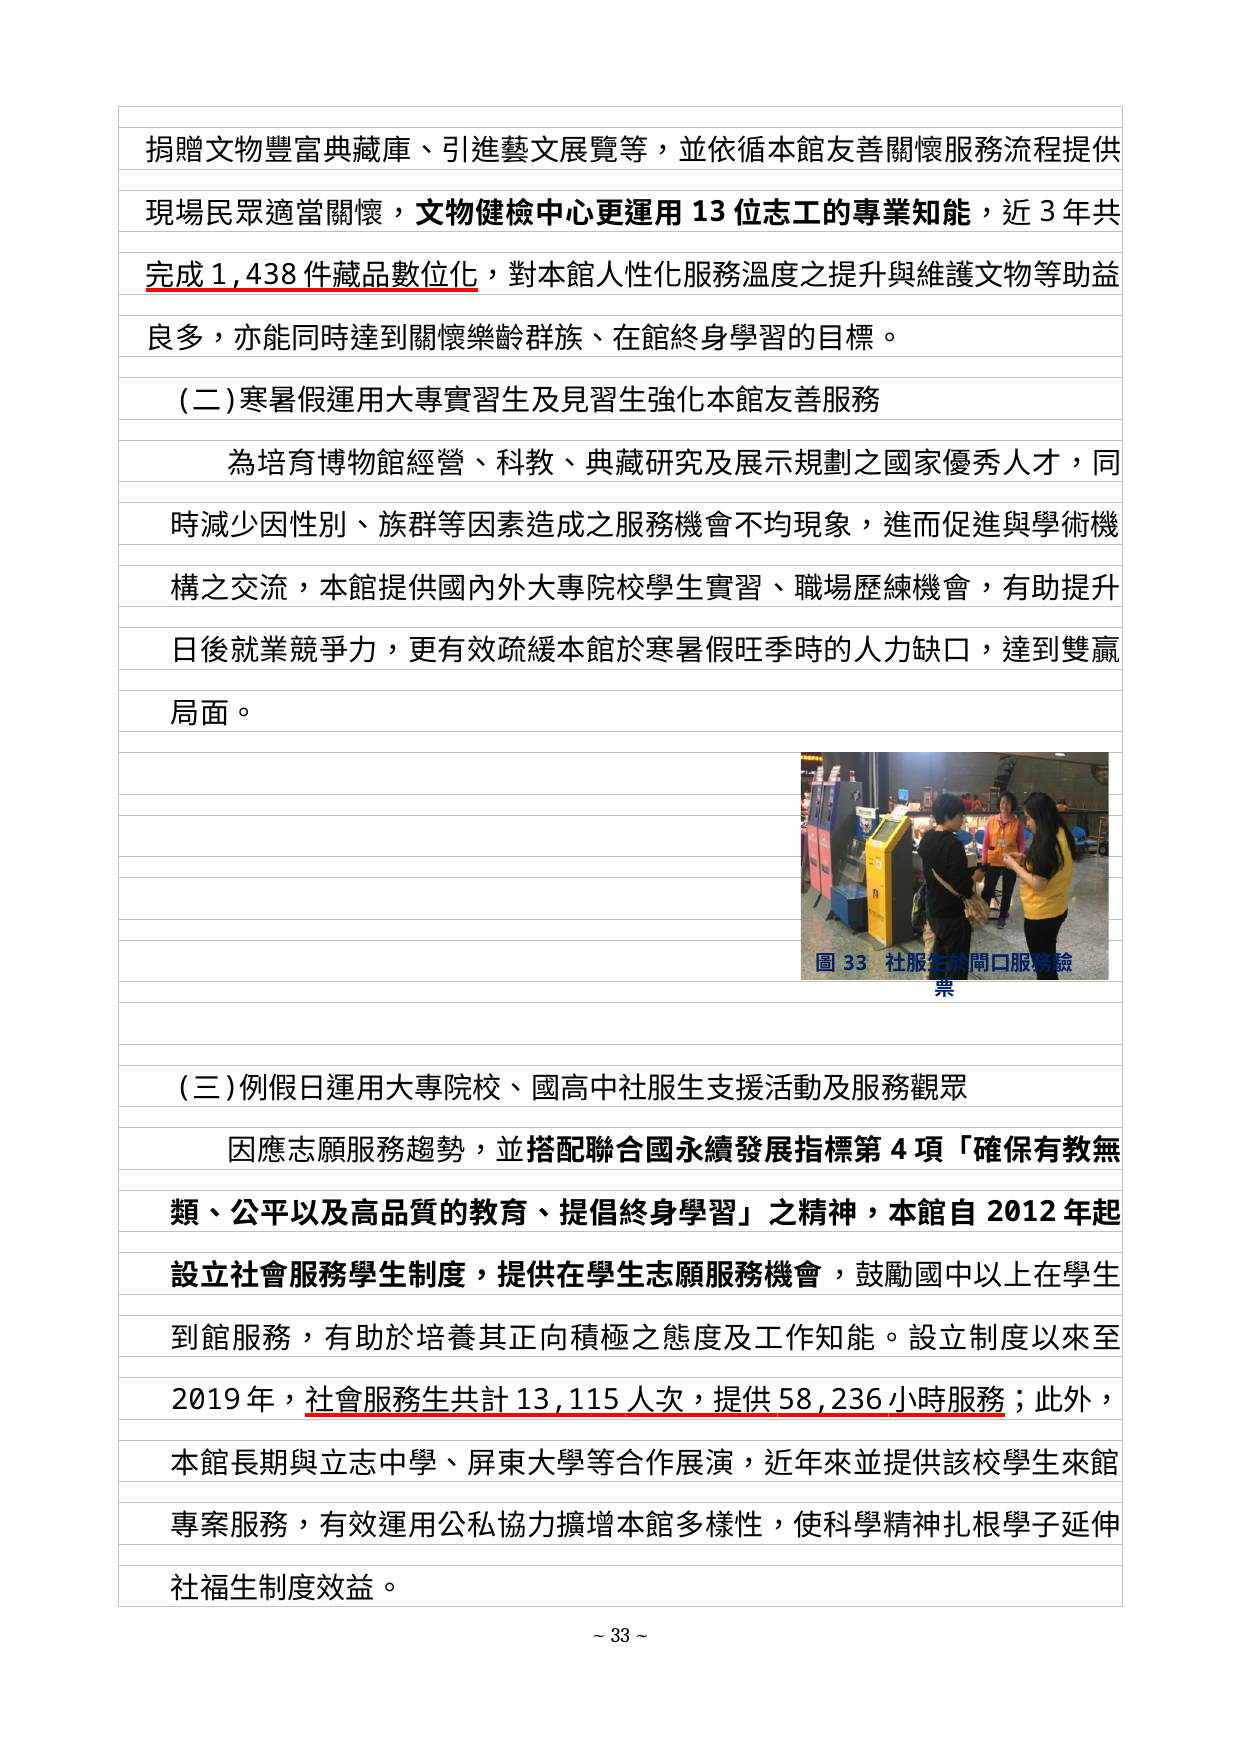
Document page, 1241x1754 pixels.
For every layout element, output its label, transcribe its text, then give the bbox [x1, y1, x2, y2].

text 專案服務，有效運用公私協力擴增本館多樣性，使科學精神扎根學子延伸 [171, 1503, 1122, 1544]
text (三)例假日運用大專院校、國高中社服生支援活動及服務觀眾 [175, 816, 800, 856]
text [171, 545, 1122, 565]
text (三)例假日運用大專院校、國高中社服生支援活動及服務觀眾 [948, 941, 1122, 981]
text (三)例假日運用大專院校、國高中社服生支援活動及服務觀眾 [175, 878, 800, 919]
text [146, 295, 1122, 315]
text [171, 1545, 1122, 1565]
text 到館服務，有助於培養其正向積極之態度及工作知能。設立制度以來至 [171, 1316, 1122, 1356]
picture [800, 752, 1109, 980]
text [171, 420, 1122, 440]
text [171, 1170, 1122, 1190]
text 因應志願服務趨勢，並搭配聯合國永續發展指標第4項「確保有教無 [171, 1128, 1122, 1169]
text [171, 1107, 1122, 1127]
text 時減少因性別、族群等因素造成之服務機會不均現象，進而促進與學術機 [171, 503, 1122, 544]
text 設立社會服務學生制度，提供在學生志願服務機會，鼓勵國中以上在學生 [171, 1253, 1122, 1294]
text 良多，亦能同時達到關懷樂齡群族、在館終身學習的目標。 [146, 316, 1122, 356]
text (三)例假日運用大專院校、國高中社服生支援活動及服務觀眾 [175, 795, 800, 815]
text [171, 607, 1122, 627]
text 社福生制度效益。 [171, 1566, 1122, 1606]
text 2019年，社會服務生共計13,115人次，提供58,236小時服務；此外， [171, 1378, 1122, 1419]
text 類、公平以及高品質的教育、提倡終身學習」之精神，本館自2012年起 [171, 1191, 1122, 1231]
text 現場民眾適當關懷，文物健檢中心更運用13位志工的專業知能，近3年共 [146, 191, 1122, 231]
text [171, 670, 1122, 690]
text [171, 1357, 1122, 1377]
text 完成1,438件藏品數位化，對本館人性化服務溫度之提升與維護文物等助益 [146, 253, 1122, 294]
text [171, 1232, 1122, 1252]
text (三)例假日運用大專院校、國高中社服生支援活動及服務觀眾 [175, 941, 941, 981]
text 局面。 [171, 691, 1122, 731]
text [171, 1420, 1122, 1440]
text 構之交流，本館提供國內外大專院校學生實習、職場歷練機會，有助提升 [171, 566, 1122, 606]
text 本館長期與立志中學、屏東大學等合作展演，近年來並提供該校學生來館 [171, 1441, 1122, 1481]
text [175, 357, 1122, 377]
text (三)例假日運用大專院校、國高中社服生支援活動及服務觀眾 [175, 732, 1122, 752]
text [146, 232, 1122, 252]
text 捐贈文物豐富典藏庫、引進藝文展覽等，並依循本館友善關懷服務流程提供 [146, 128, 1122, 169]
text (三)例假日運用大專院校、國高中社服生支援活動及服務觀眾 [175, 753, 800, 794]
text (三)例假日運用大專院校、國高中社服生支援活動及服務觀眾 [175, 1045, 1122, 1065]
text (二)寒暑假運用大專實習生及見習生強化本館友善服務 [175, 378, 1122, 419]
text [171, 1482, 1122, 1502]
text [146, 107, 1122, 127]
text (三)例假日運用大專院校、國高中社服生支援活動及服務觀眾 [175, 920, 800, 940]
text 為培育博物館經營、科教、典藏研究及展示規劃之國家優秀人才，同 [171, 441, 1122, 481]
text [171, 1295, 1122, 1315]
text 日後就業競爭力，更有效疏緩本館於寒暑假旺季時的人力缺口，達到雙贏 [171, 628, 1122, 669]
text (三)例假日運用大專院校、國高中社服生支援活動及服務觀眾 [175, 1066, 1122, 1106]
text (三)例假日運用大專院校、國高中社服生支援活動及服務觀眾 [175, 982, 1122, 1002]
text (三)例假日運用大專院校、國高中社服生支援活動及服務觀眾 [175, 1003, 1122, 1044]
text [171, 482, 1122, 502]
text (三)例假日運用大專院校、國高中社服生支援活動及服務觀眾 [175, 857, 800, 877]
text [146, 170, 1122, 190]
